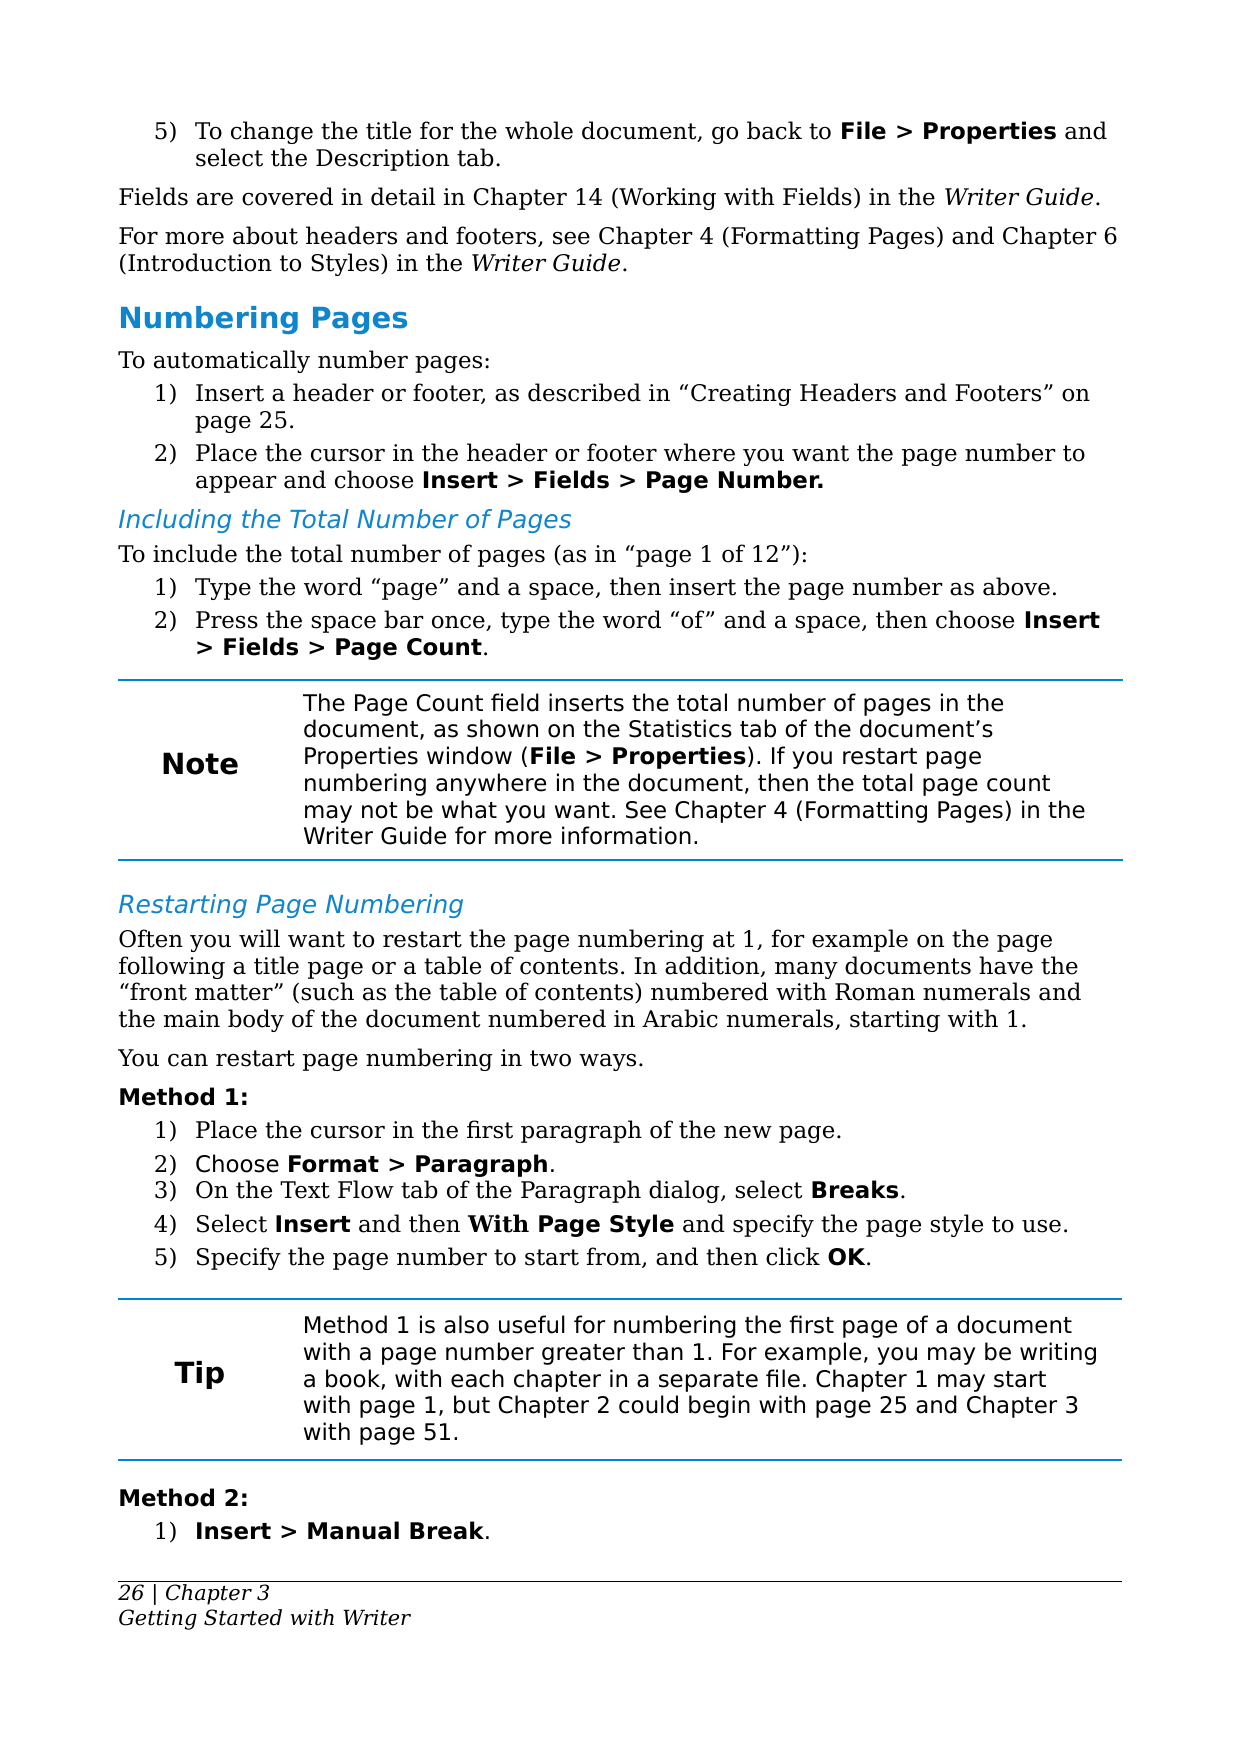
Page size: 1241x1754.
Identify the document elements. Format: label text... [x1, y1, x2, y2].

list Method 1: [118, 1084, 1122, 1111]
subtitle Including the Total Number of Pages [118, 506, 1122, 535]
text Often you will want to restart the page numbering at 1, for example on the page following a title page or a table of contents. In addition, many documents have the “front matter” (such as the table of contents) numbered with Roman numerals and the main body of the document numbered in Arabic numerals, starting with 1. [118, 926, 1122, 1033]
list Insert a header or footer, as described in “Creating Headers and Footers” on page 25. [177, 381, 1122, 434]
table_header The Page Count field inserts the total number of pages in the document, as shown on the Statistics tab of the document’s Properties window (File > Properties). If you restart page numbering anywhere in the document, then the total page count may not be what you want. See Chapter 4 (Formatting Pages) in the Writer Guide for more information. [281, 681, 1122, 859]
list To automatically number pages: [118, 347, 1122, 374]
list To change the title for the whole document, go back to File > Properties and select the Description tab. [177, 118, 1122, 172]
list Type the word “page” and a space, then insert the page number as above. [177, 574, 1122, 601]
list Choose Format > Paragraph. [177, 1151, 1122, 1177]
list Insert > Manual Break. [177, 1518, 1122, 1545]
list To include the total number of pages (as in “page 1 of 12”): [118, 541, 1122, 568]
list Method 2: [118, 1485, 1122, 1511]
table_header Method 1 is also useful for numbering the first page of a document with a page number greater than 1. For example, you may be writing a book, with each chapter in a separate file. Chapter 1 may start with page 1, but Chapter 2 could begin with page 25 and Chapter 3 with page 51. [281, 1300, 1122, 1459]
subtitle Numbering Pages [118, 301, 1122, 335]
list Specify the page number to start from, and then click OK. [177, 1244, 1122, 1270]
table_header Note [118, 681, 281, 859]
list Place the cursor in the header or footer where you want the page number to appear and choose Insert > Fields > Page Number. [177, 440, 1122, 494]
list Place the cursor in the first paragraph of the new page. [177, 1118, 1122, 1144]
list Press the space bar once, type the word “of” and a space, then choose Insert > Fields > Page Count. [177, 607, 1122, 661]
text You can restart page numbering in two ways. [118, 1045, 1122, 1072]
list On the Text Flow tab of the Paragraph dialog, select Breaks. [177, 1177, 1122, 1204]
text For more about headers and footers, see Chapter 4 (Formatting Pages) and Chapter 6 (Introduction to Styles) in the Writer Guide. [118, 223, 1122, 277]
text Fields are covered in detail in Chapter 14 (Working with Fields) in the Writer Guide. [118, 184, 1122, 211]
table_header Tip [118, 1300, 281, 1459]
list Select Insert and then With Page Style and specify the page style to use. [177, 1210, 1122, 1237]
subtitle Restarting Page Numbering [118, 891, 1122, 920]
